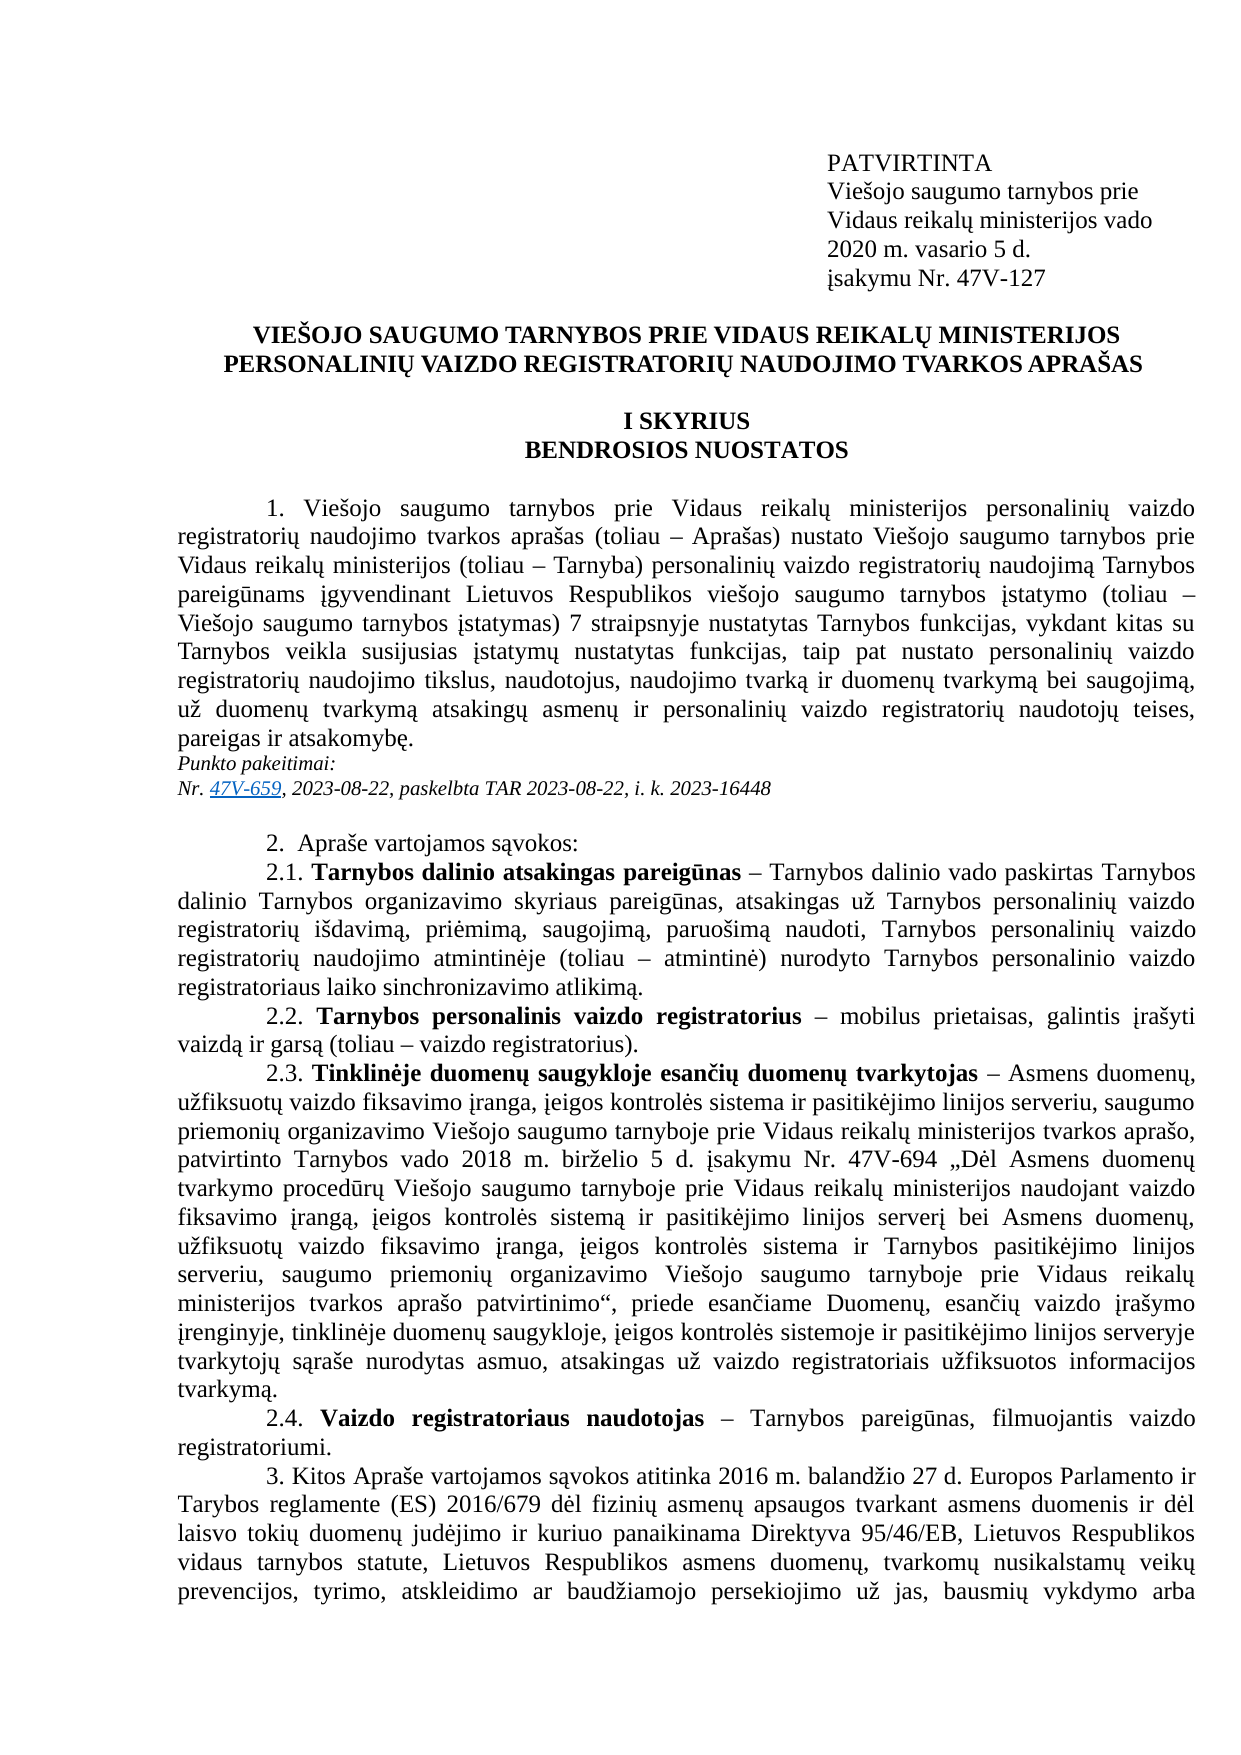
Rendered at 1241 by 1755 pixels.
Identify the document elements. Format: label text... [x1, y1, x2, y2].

text Viešojo saugumo tarnybos prie Vidaus reikalų ministerijos PERSONALINIŲ vaizdo registratorių naudojimo tvarkos aprašAS [177, 320, 1196, 378]
text 2.2. Tarnybos personalinis vaizdo registratorius – mobilus prietaisas, galintis įrašyti vaizdą ir garsą (toliau – vaizdo registratorius). [177, 1001, 1196, 1058]
text įsakymu Nr. 47V-127 [827, 263, 1196, 291]
text Vidaus reikalų ministerijos vado [827, 205, 1196, 234]
text Punkto pakeitimai: [177, 751, 1196, 775]
text PATVIRTINTA [827, 148, 1196, 176]
text 2.1. Tarnybos dalinio atsakingas pareigūnas – Tarnybos dalinio vado paskirtas Tarnybos dalinio Tarnybos organizavimo skyriaus pareigūnas, atsakingas už Tarnybos personalinių vaizdo registratorių išdavimą, priėmimą, saugojimą, paruošimą naudoti, Tarnybos personalinių vaizdo registratorių naudojimo atmintinėje (toliau – atmintinė) nurodyto Tarnybos personalinio vaizdo registratoriaus laiko sinchronizavimo atlikimą. [177, 857, 1196, 1001]
text 3. Kitos Apraše vartojamos sąvokos atitinka 2016 m. balandžio 27 d. Europos Parlamento ir Tarybos reglamente (ES) 2016/679 dėl fizinių asmenų apsaugos tvarkant asmens duomenis ir dėl laisvo tokių duomenų judėjimo ir kuriuo panaikinama Direktyva 95/46/EB, Lietuvos Respublikos vidaus tarnybos statute, Lietuvos Respublikos asmens duomenų, tvarkomų nusikalstamų veikų prevencijos, tyrimo, atskleidimo ar baudžiamojo persekiojimo už jas, bausmių vykdymo arba [177, 1461, 1196, 1604]
text 2. Apraše vartojamos sąvokos: [177, 828, 1196, 857]
text 2.3. Tinklinėje duomenų saugykloje esančių duomenų tvarkytojas – Asmens duomenų, užfiksuotų vaizdo fiksavimo įranga, įeigos kontrolės sistema ir pasitikėjimo linijos serveriu, saugumo priemonių organizavimo Viešojo saugumo tarnyboje prie Vidaus reikalų ministerijos tvarkos aprašo, patvirtinto Tarnybos vado 2018 m. birželio 5 d. įsakymu Nr. 47V-694 „Dėl Asmens duomenų tvarkymo procedūrų Viešojo saugumo tarnyboje prie Vidaus reikalų ministerijos naudojant vaizdo fiksavimo įrangą, įeigos kontrolės sistemą ir pasitikėjimo linijos serverį bei Asmens duomenų, užfiksuotų vaizdo fiksavimo įranga, įeigos kontrolės sistema ir Tarnybos pasitikėjimo linijos serveriu, saugumo priemonių organizavimo Viešojo saugumo tarnyboje prie Vidaus reikalų ministerijos tvarkos aprašo patvirtinimo“, priede esančiame Duomenų, esančių vaizdo įrašymo įrenginyje, tinklinėje duomenų saugykloje, įeigos kontrolės sistemoje ir pasitikėjimo linijos serveryje tvarkytojų sąraše nurodytas asmuo, atsakingas už vaizdo registratoriais užfiksuotos informacijos tvarkymą. [177, 1058, 1196, 1403]
text 2020 m. vasario 5 d. [827, 234, 1196, 263]
text I SKYRIUS [177, 406, 1196, 435]
text 2.4. Vaizdo registratoriaus naudotojas – Tarnybos pareigūnas, filmuojantis vaizdo registratoriumi. [177, 1403, 1196, 1461]
text BENDROSIOS NUOSTATOS [177, 435, 1196, 464]
text Nr. 47V-659, 2023-08-22, paskelbta TAR 2023-08-22, i. k. 2023-16448 [177, 775, 1196, 799]
text Viešojo saugumo tarnybos prie [827, 176, 1196, 205]
text 1. Viešojo saugumo tarnybos prie Vidaus reikalų ministerijos personalinių vaizdo registratorių naudojimo tvarkos aprašas (toliau – Aprašas) nustato Viešojo saugumo tarnybos prie Vidaus reikalų ministerijos (toliau – Tarnyba) personalinių vaizdo registratorių naudojimą Tarnybos pareigūnams įgyvendinant Lietuvos Respublikos viešojo saugumo tarnybos įstatymo (toliau – Viešojo saugumo tarnybos įstatymas) 7 straipsnyje nustatytas Tarnybos funkcijas, vykdant kitas su Tarnybos veikla susijusias įstatymų nustatytas funkcijas, taip pat nustato personalinių vaizdo registratorių naudojimo tikslus, naudotojus, naudojimo tvarką ir duomenų tvarkymą bei saugojimą, už duomenų tvarkymą atsakingų asmenų ir personalinių vaizdo registratorių naudotojų teises, pareigas ir atsakomybę. [177, 493, 1196, 751]
